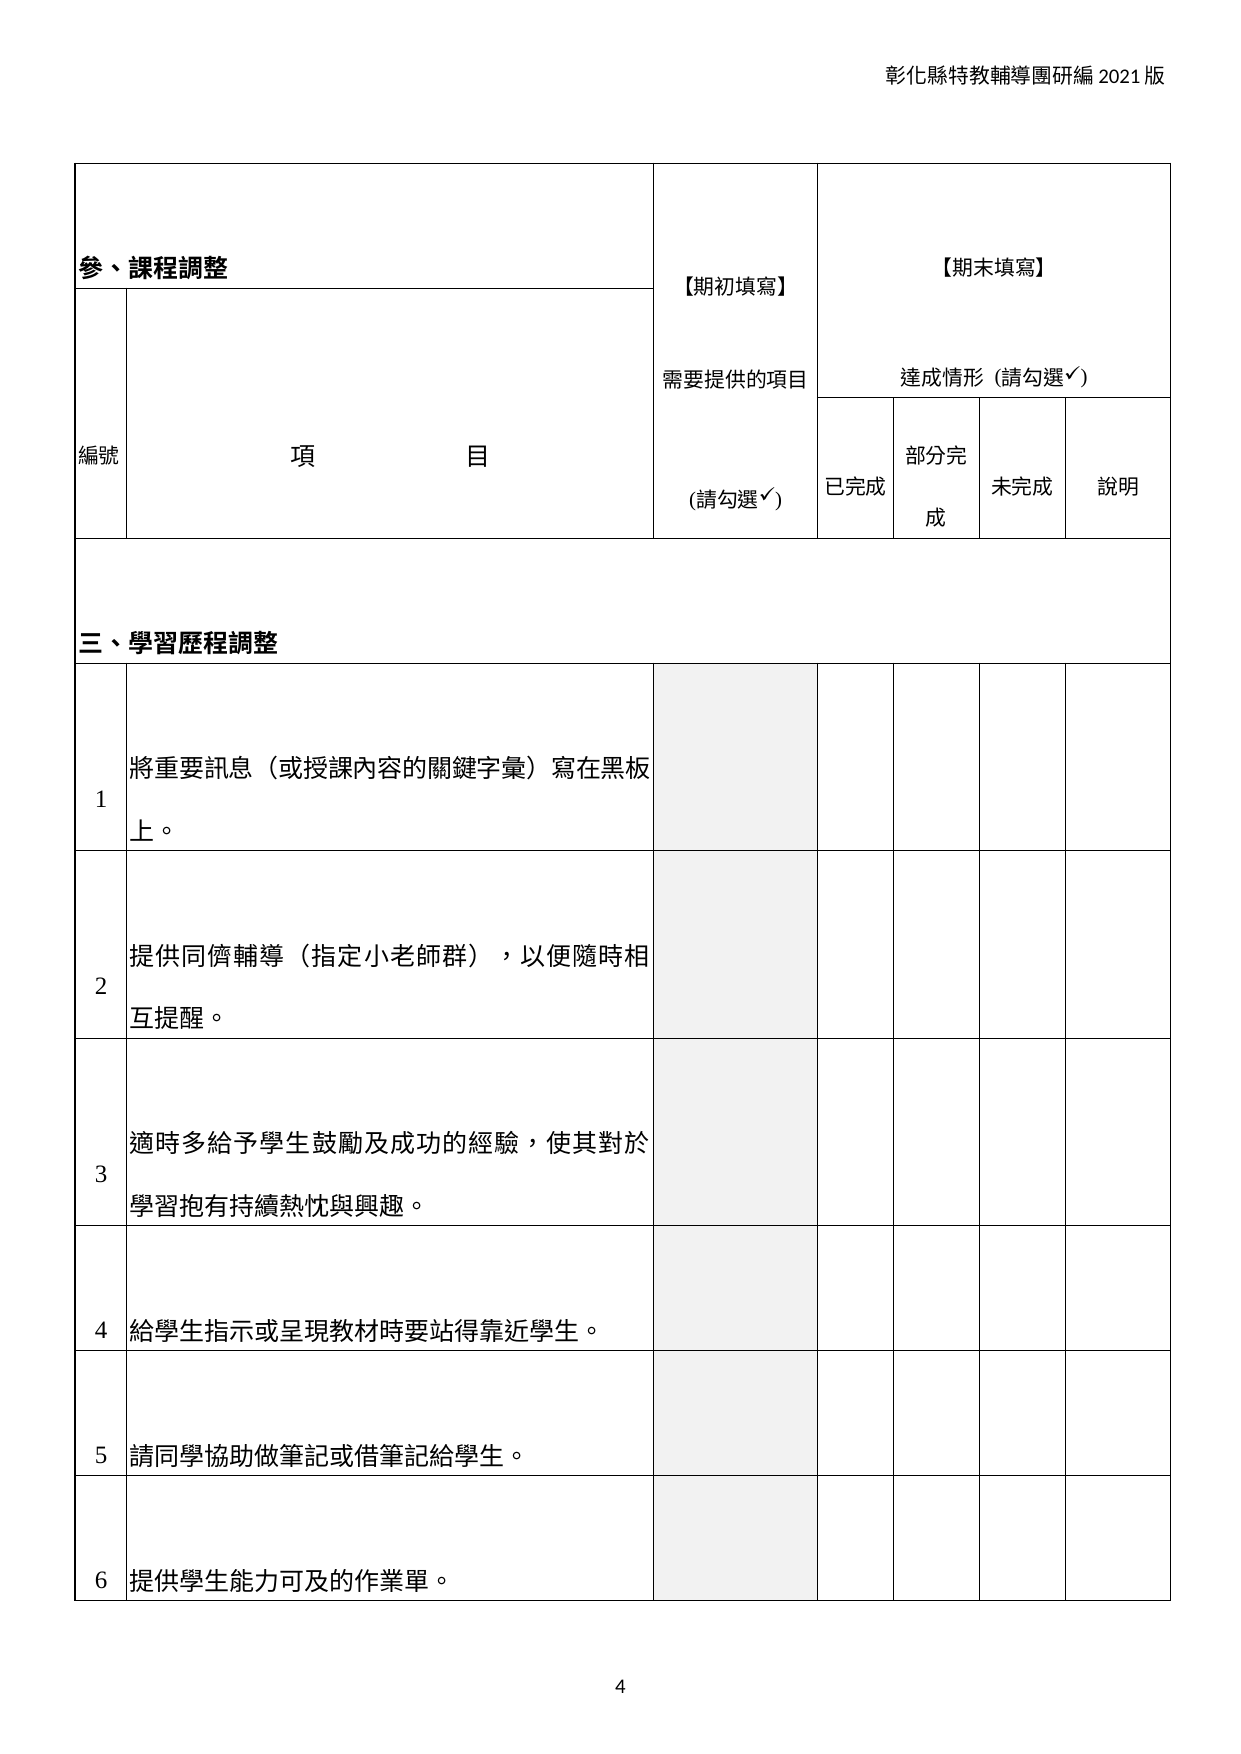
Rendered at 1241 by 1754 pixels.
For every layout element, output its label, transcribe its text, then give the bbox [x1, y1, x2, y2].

table_cell 6 [76, 1476, 126, 1600]
table_cell [894, 1039, 979, 1225]
table_cell 適時多給予學生鼓勵及成功的經驗，使其對於學習抱有持續熱忱與興趣。 [127, 1039, 653, 1225]
table_cell [818, 664, 893, 850]
table_cell 2 [76, 851, 126, 1038]
table_cell [654, 851, 817, 1038]
table_cell [894, 664, 979, 850]
table_cell [1066, 1351, 1170, 1475]
table_cell 請同學協助做筆記或借筆記給學生。 [127, 1351, 653, 1475]
table_cell [818, 1039, 893, 1225]
table_cell [654, 1351, 817, 1475]
table_header 【期初填寫】 需要提供的項目 (請勾選) [654, 164, 817, 538]
table_cell 3 [76, 1039, 126, 1225]
table_cell 將重要訊息（或授課內容的關鍵字彙）寫在黑板上。 [127, 664, 653, 850]
table_cell 已完成 [818, 398, 893, 538]
table_cell [654, 1226, 817, 1350]
table_cell [1066, 664, 1170, 850]
table_cell [1066, 1226, 1170, 1350]
table_cell 未完成 [980, 398, 1065, 538]
table_cell 三、學習歷程調整 [76, 539, 1170, 663]
table_cell 說明 [1066, 398, 1170, 538]
table_cell [980, 1226, 1065, 1350]
table_cell [818, 1476, 893, 1600]
table_cell [1066, 851, 1170, 1038]
table_cell [654, 664, 817, 850]
table_cell [654, 1039, 817, 1225]
table_cell 1 [76, 664, 126, 850]
table_cell [1066, 1476, 1170, 1600]
table_cell 項 目 [127, 289, 653, 538]
table_cell 給學生指示或呈現教材時要站得靠近學生。 [127, 1226, 653, 1350]
table_cell 編號 [76, 289, 126, 538]
table_cell [894, 1476, 979, 1600]
table_cell [894, 1351, 979, 1475]
table_cell [980, 1039, 1065, 1225]
table_cell [980, 664, 1065, 850]
table_cell [818, 1226, 893, 1350]
table_cell [894, 851, 979, 1038]
table_cell [818, 1351, 893, 1475]
table_cell [980, 1351, 1065, 1475]
table_header 【期末填寫】 達成情形 (請勾選) [818, 164, 1170, 397]
table_cell [818, 851, 893, 1038]
table_cell 4 [76, 1226, 126, 1350]
table_cell 部分完成 [894, 398, 979, 538]
table_header 參、課程調整 [76, 164, 653, 288]
table_cell [654, 1476, 817, 1600]
table_cell 提供學生能力可及的作業單。 [127, 1476, 653, 1600]
table_cell [1066, 1039, 1170, 1225]
table_cell 提供同儕輔導（指定小老師群），以便隨時相互提醒。 [127, 851, 653, 1038]
table_cell [980, 851, 1065, 1038]
table_cell 5 [76, 1351, 126, 1475]
table_cell [894, 1226, 979, 1350]
table_cell [980, 1476, 1065, 1600]
